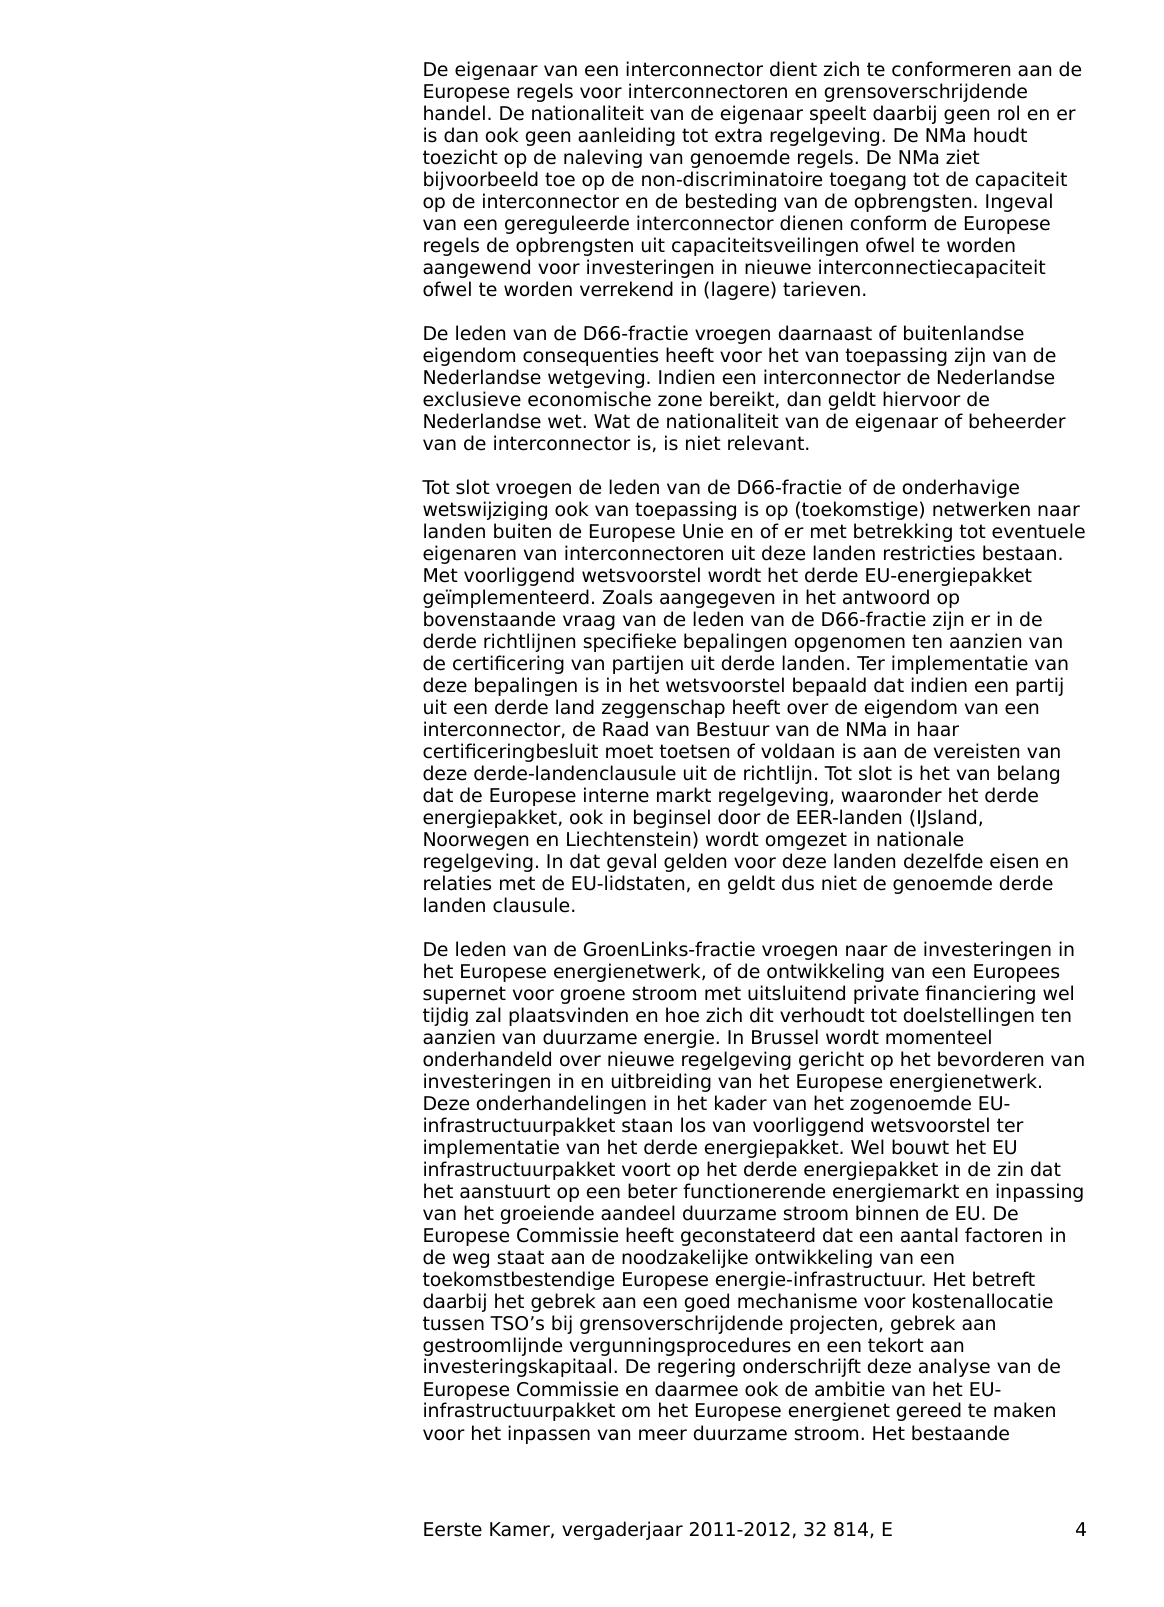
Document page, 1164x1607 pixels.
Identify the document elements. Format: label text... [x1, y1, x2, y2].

text De leden van de GroenLinks-fractie vroegen naar de investeringen in het Europese energienetwerk, of de ontwikkeling van een Europees supernet voor groene stroom met uitsluitend private financiering wel tijdig zal plaatsvinden en hoe zich dit verhoudt tot doelstellingen ten aanzien van duurzame energie. In Brussel wordt momenteel onderhandeld over nieuwe regelgeving gericht op het bevorderen van investeringen in en uitbreiding van het Europese energienetwerk. Deze onderhandelingen in het kader van het zogenoemde EU-infrastructuurpakket staan los van voorliggend wetsvoorstel ter implementatie van het derde energiepakket. Wel bouwt het EU infrastructuurpakket voort op het derde energiepakket in de zin dat het aanstuurt op een beter functionerende energiemarkt en inpassing van het groeiende aandeel duurzame stroom binnen de EU. De Europese Commissie heeft geconstateerd dat een aantal factoren in de weg staat aan de noodzakelijke ontwikkeling van een toekomstbestendige Europese energie-infrastructuur. Het betreft daarbij het gebrek aan een goed mechanisme voor kostenallocatie tussen TSO’s bij grensoverschrijdende projecten, gebrek aan gestroomlijnde vergunningsprocedures en een tekort aan investeringskapitaal. De regering onderschrijft deze analyse van de Europese Commissie en daarmee ook de ambitie van het EU-infrastructuurpakket om het Europese energienet gereed te maken voor het inpassen van meer duurzame stroom. Het bestaande [422, 939, 1087, 1444]
text De leden van de D66-fractie vroegen daarnaast of buitenlandse eigendom consequenties heeft voor het van toepassing zijn van de Nederlandse wetgeving. Indien een interconnector de Nederlandse exclusieve economische zone bereikt, dan geldt hiervoor de Nederlandse wet. Wat de nationaliteit van de eigenaar of beheerder van de interconnector is, is niet relevant. [422, 323, 1087, 455]
text Tot slot vroegen de leden van de D66-fractie of de onderhavige wetswijziging ook van toepassing is op (toekomstige) netwerken naar landen buiten de Europese Unie en of er met betrekking tot eventuele eigenaren van interconnectoren uit deze landen restricties bestaan. Met voorliggend wetsvoorstel wordt het derde EU-energiepakket geïmplementeerd. Zoals aangegeven in het antwoord op bovenstaande vraag van de leden van de D66-fractie zijn er in de derde richtlijnen specifieke bepalingen opgenomen ten aanzien van de certificering van partijen uit derde landen. Ter implementatie van deze bepalingen is in het wetsvoorstel bepaald dat indien een partij uit een derde land zeggenschap heeft over de eigendom van een interconnector, de Raad van Bestuur van de NMa in haar certificeringbesluit moet toetsen of voldaan is aan de vereisten van deze derde-landenclausule uit de richtlijn. Tot slot is het van belang dat de Europese interne markt regelgeving, waaronder het derde energiepakket, ook in beginsel door de EER-landen (IJsland, Noorwegen en Liechtenstein) wordt omgezet in nationale regelgeving. In dat geval gelden voor deze landen dezelfde eisen en relaties met de EU-lidstaten, en geldt dus niet de genoemde derde landen clausule. [422, 477, 1087, 917]
text De eigenaar van een interconnector dient zich te conformeren aan de Europese regels voor interconnectoren en grensoverschrijdende handel. De nationaliteit van de eigenaar speelt daarbij geen rol en er is dan ook geen aanleiding tot extra regelgeving. De NMa houdt toezicht op de naleving van genoemde regels. De NMa ziet bijvoorbeeld toe op de non-discriminatoire toegang tot de capaciteit op de interconnector en de besteding van de opbrengsten. Ingeval van een gereguleerde interconnector dienen conform de Europese regels de opbrengsten uit capaciteitsveilingen ofwel te worden aangewend voor investeringen in nieuwe interconnectiecapaciteit ofwel te worden verrekend in (lagere) tarieven. [422, 59, 1087, 301]
